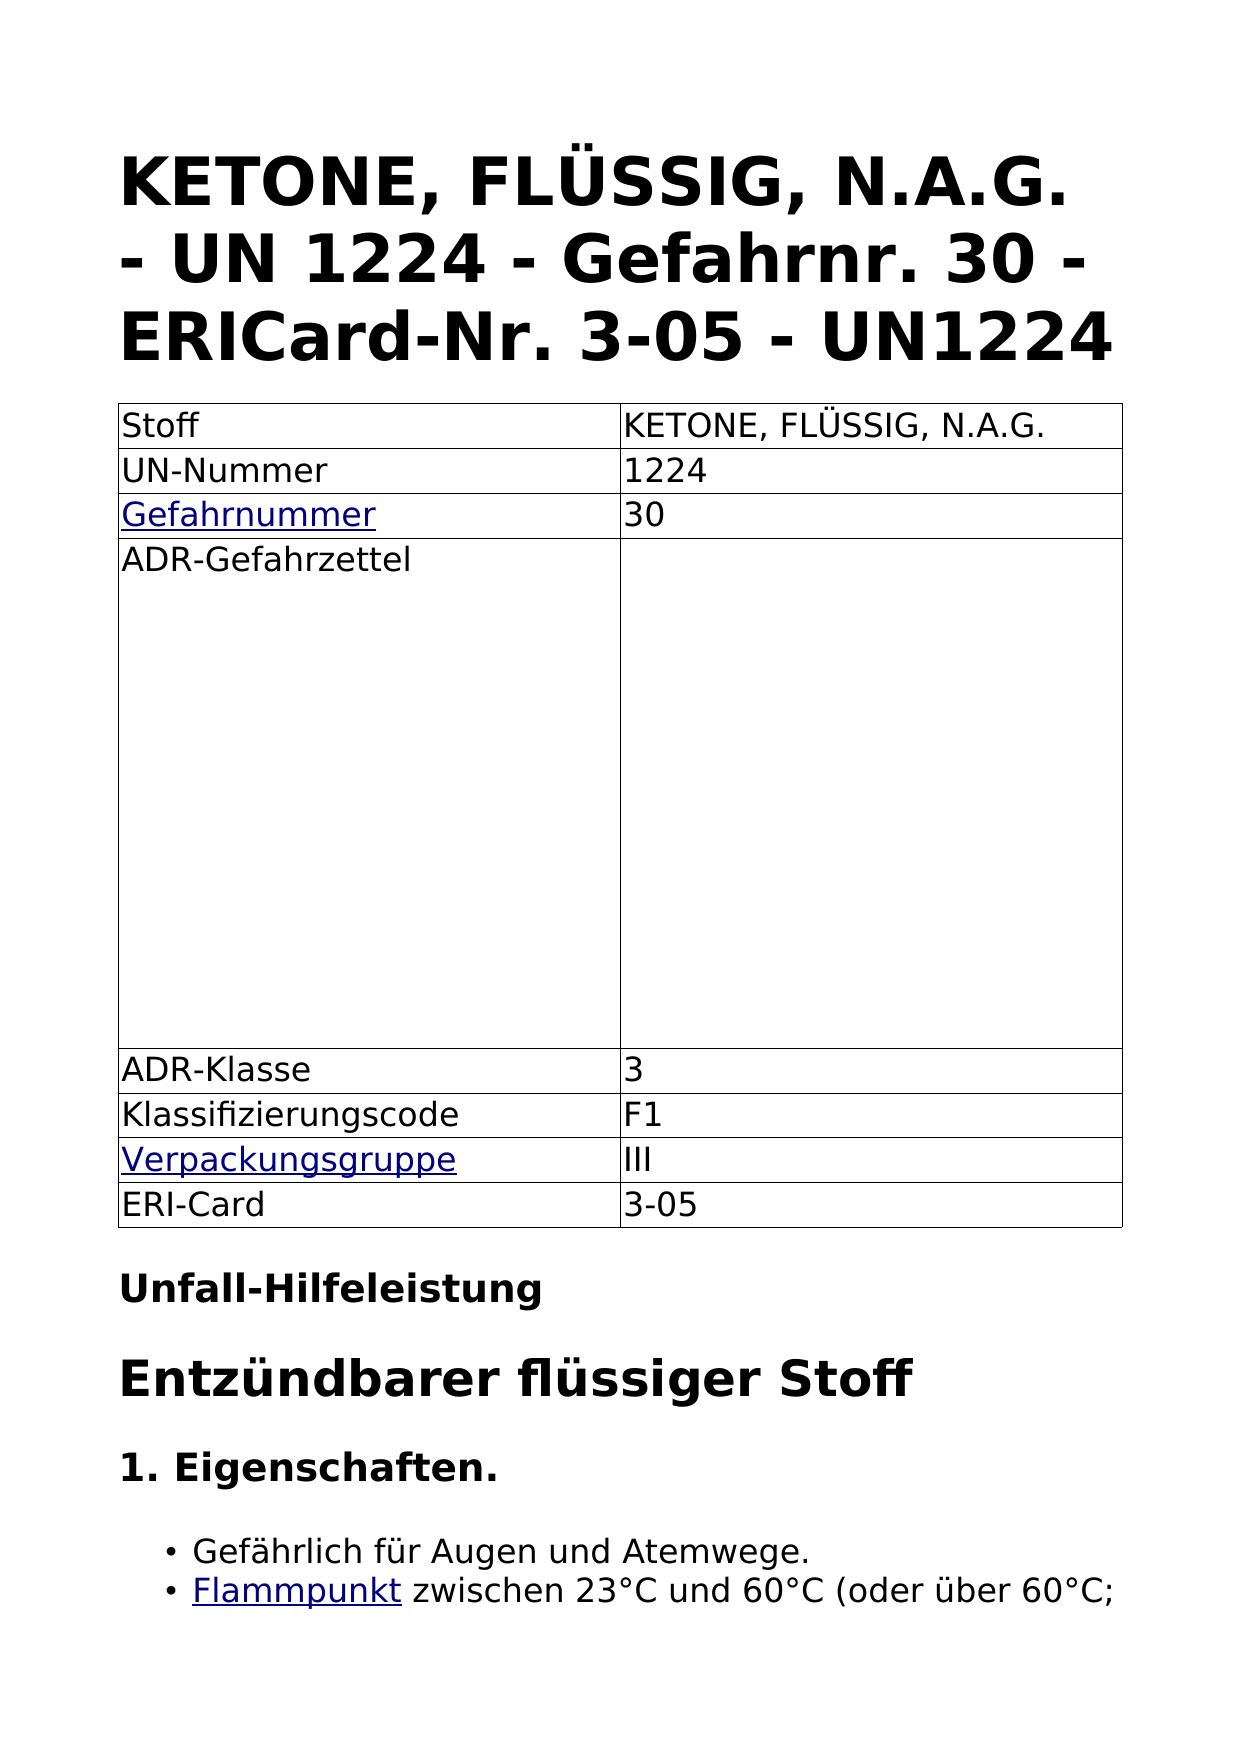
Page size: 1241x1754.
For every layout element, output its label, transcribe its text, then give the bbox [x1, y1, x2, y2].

table_header KETONE, FLÜSSIG, N.A.G. [621, 404, 1122, 448]
table_cell ADR-Gefahrzettel [119, 539, 620, 1048]
table_cell Verpackungsgruppe [119, 1138, 620, 1182]
table_cell F1 [621, 1094, 1122, 1137]
table_cell III [621, 1138, 1122, 1182]
list Flammpunkt zwischen 23°C und 60°C (oder über 60°C; [177, 1571, 1122, 1610]
subtitle 1. Eigenschaften. [118, 1445, 1122, 1490]
subtitle KETONE, FLÜSSIG, N.A.G. - UN 1224 - Gefahrnr. 30 - ERICard-Nr. 3-05 - UN1224 [118, 143, 1122, 376]
table_header Stoff [119, 404, 620, 448]
list Gefährlich für Augen und Atemwege. [177, 1532, 1122, 1571]
table_cell UN-Nummer [119, 449, 620, 493]
table_cell [621, 539, 1122, 1048]
table_cell Gefahrnummer [119, 494, 620, 538]
subtitle Entzündbarer flüssiger Stoff [118, 1349, 1122, 1408]
table_cell 3 [621, 1049, 1122, 1092]
table_cell ERI-Card [119, 1183, 620, 1227]
table_cell 3-05 [621, 1183, 1122, 1227]
table_cell 30 [621, 494, 1122, 538]
table_cell 1224 [621, 449, 1122, 493]
table_cell ADR-Klasse [119, 1049, 620, 1092]
subtitle Unfall-Hilfeleistung [118, 1267, 1122, 1312]
table_cell Klassifizierungscode [119, 1094, 620, 1137]
